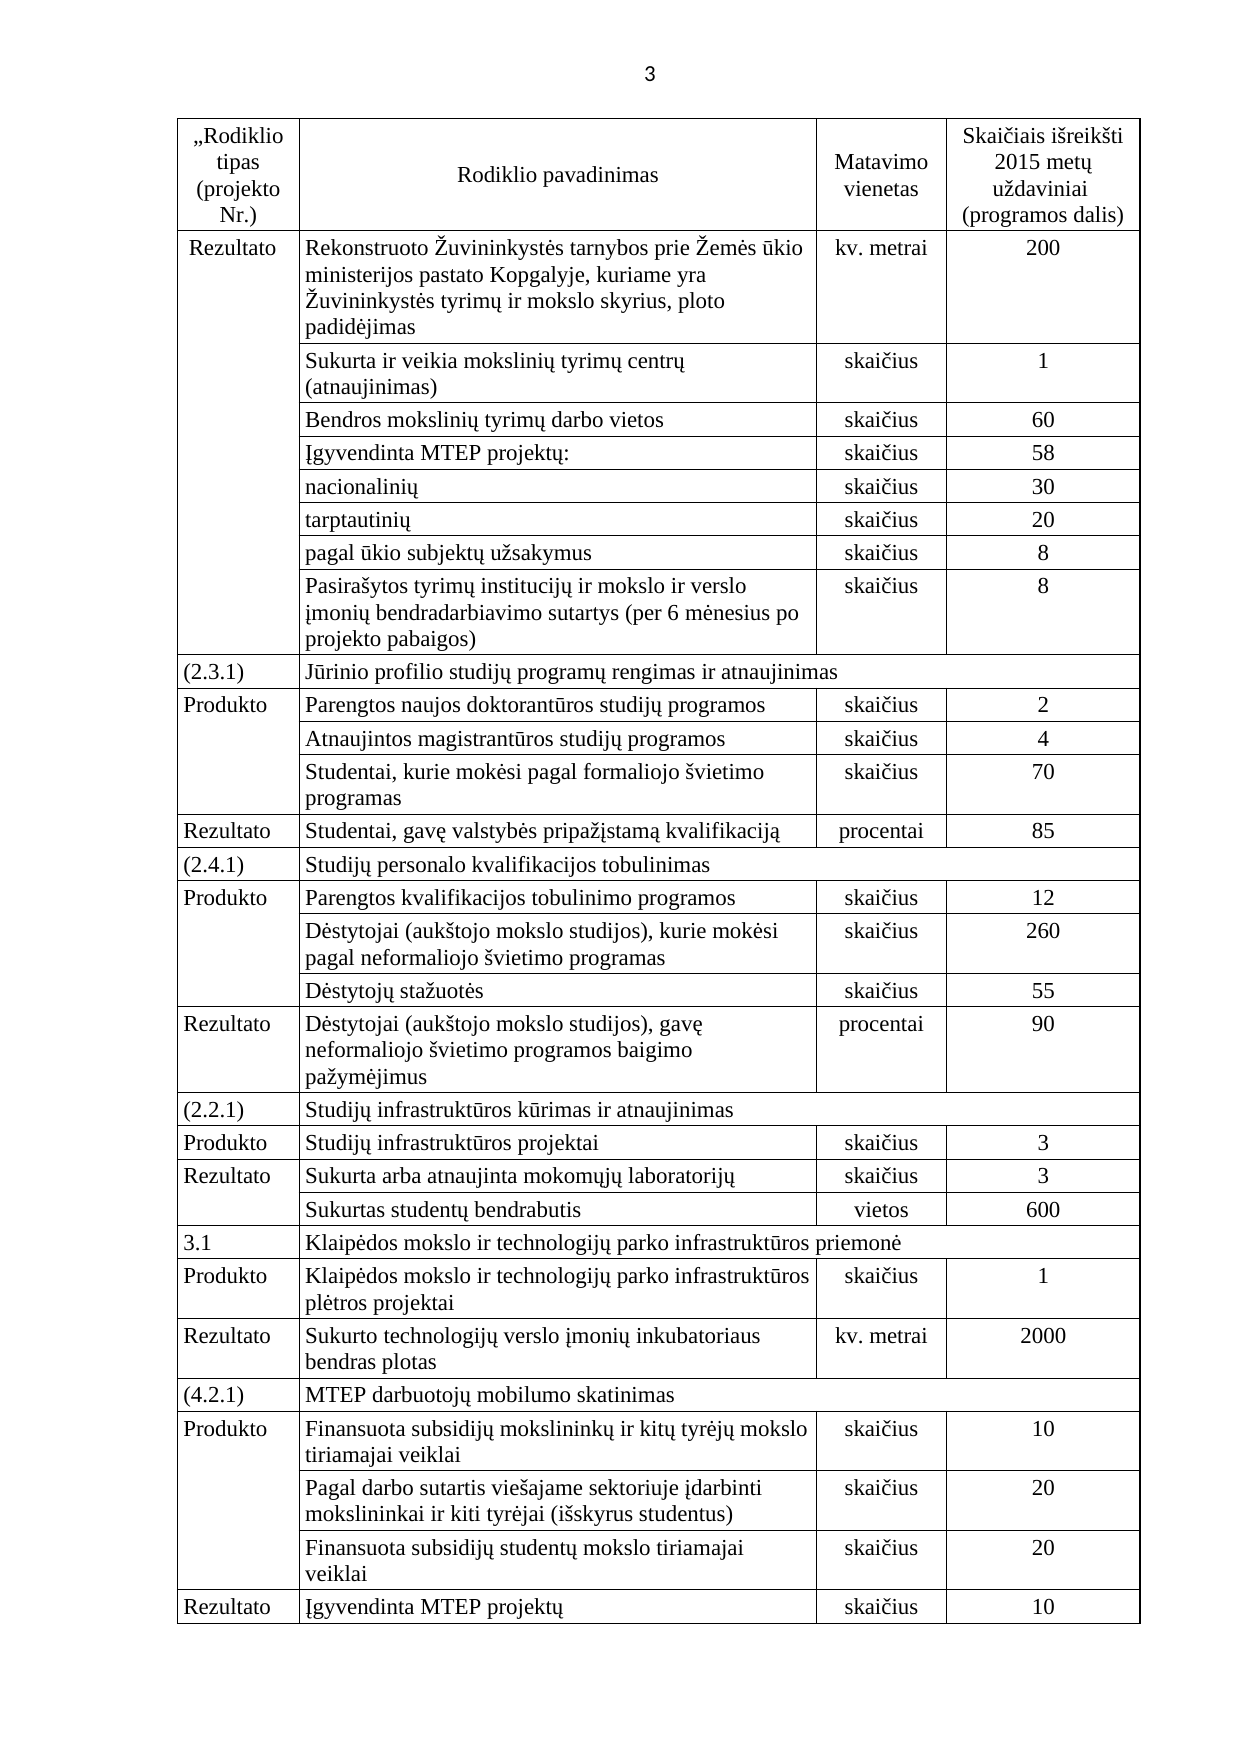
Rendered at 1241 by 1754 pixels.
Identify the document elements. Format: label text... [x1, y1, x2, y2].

table_cell 20 [947, 1531, 1139, 1589]
table_cell vietos [817, 1193, 946, 1225]
table_cell Studijų infrastruktūros kūrimas ir atnaujinimas [300, 1093, 1139, 1125]
table_cell skaičius [817, 503, 946, 535]
table_cell 20 [947, 503, 1139, 535]
table_cell 30 [947, 470, 1139, 502]
table_header „Rodiklio tipas (projekto Nr.) [178, 119, 299, 230]
table_cell Sukurtas studentų bendrabutis [300, 1193, 816, 1225]
table_cell skaičius [817, 881, 946, 913]
table_cell Pagal darbo sutartis viešajame sektoriuje įdarbinti mokslininkai ir kiti tyrėjai (išskyrus studentus) [300, 1471, 816, 1530]
table_cell Produkto [178, 881, 299, 1006]
table_cell procentai [817, 815, 946, 847]
table_cell skaičius [817, 536, 946, 568]
table_cell Studentai, kurie mokėsi pagal formaliojo švietimo programas [300, 755, 816, 814]
table_cell skaičius [817, 470, 946, 502]
table_cell 260 [947, 914, 1139, 973]
table_cell 58 [947, 437, 1139, 469]
table_cell 10 [947, 1590, 1139, 1623]
table_cell 60 [947, 403, 1139, 436]
table_cell Parengtos naujos doktorantūros studijų programos [300, 689, 816, 721]
table_cell skaičius [817, 1160, 946, 1192]
table_cell skaičius [817, 570, 946, 654]
table_cell 8 [947, 536, 1139, 568]
table_cell Įgyvendinta MTEP projektų [300, 1590, 816, 1623]
table_cell kv. metrai [817, 1319, 946, 1377]
table_cell 3.1 [178, 1226, 299, 1258]
table_cell (2.4.1) [178, 848, 299, 880]
table_cell [178, 1192, 299, 1225]
table_cell pagal ūkio subjektų užsakymus [300, 536, 816, 568]
table_cell skaičius [817, 1259, 946, 1318]
table_cell Rezultato [178, 1319, 299, 1377]
table_cell Sukurto technologijų verslo įmonių inkubatoriaus bendras plotas [300, 1319, 816, 1377]
table_cell 3 [947, 1126, 1139, 1158]
table_cell 8 [947, 570, 1139, 654]
table_cell skaičius [817, 722, 946, 754]
table_cell Atnaujintos magistrantūros studijų programos [300, 722, 816, 754]
table_cell Įgyvendinta MTEP projektų: [300, 437, 816, 469]
table_cell skaičius [817, 344, 946, 402]
table_cell Parengtos kvalifikacijos tobulinimo programos [300, 881, 816, 913]
table_cell Rezultato [178, 231, 299, 654]
table_cell tarptautinių [300, 503, 816, 535]
table_cell skaičius [817, 1590, 946, 1623]
table_cell Studijų infrastruktūros projektai [300, 1126, 816, 1158]
table_cell 10 [947, 1412, 1139, 1470]
table_cell skaičius [817, 974, 946, 1006]
table_cell 12 [947, 881, 1139, 913]
table_cell Dėstytojų stažuotės [300, 974, 816, 1006]
table_cell Produkto [178, 1126, 299, 1158]
table_cell Rezultato [178, 815, 299, 847]
table_cell 4 [947, 722, 1139, 754]
table_cell Rekonstruoto Žuvininkystės tarnybos prie Žemės ūkio ministerijos pastato Kopgalyje, kuriame yra Žuvininkystės tyrimų ir mokslo skyrius, ploto padidėjimas [300, 231, 816, 343]
table_cell Rezultato [178, 1007, 299, 1092]
table_cell nacionalinių [300, 470, 816, 502]
table_header Matavimo vienetas [817, 119, 946, 230]
table_cell Dėstytojai (aukštojo mokslo studijos), kurie mokėsi pagal neformaliojo švietimo programas [300, 914, 816, 973]
table_cell 200 [947, 231, 1139, 343]
table_cell 20 [947, 1471, 1139, 1530]
table_header Skaičiais išreikšti 2015 metų uždaviniai (programos dalis) [947, 119, 1139, 230]
table_cell 70 [947, 755, 1139, 814]
table_header Rodiklio pavadinimas [300, 119, 816, 230]
table_cell 2000 [947, 1319, 1139, 1377]
table_cell Sukurta ir veikia mokslinių tyrimų centrų (atnaujinimas) [300, 344, 816, 402]
table_cell skaičius [817, 755, 946, 814]
table_cell Klaipėdos mokslo ir technologijų parko infrastruktūros plėtros projektai [300, 1259, 816, 1318]
table_cell Rezultato [178, 1160, 299, 1192]
table_cell Rezultato [178, 1590, 299, 1623]
table_cell kv. metrai [817, 231, 946, 343]
table_cell 1 [947, 1259, 1139, 1318]
table_cell 85 [947, 815, 1139, 847]
table_cell Jūrinio profilio studijų programų rengimas ir atnaujinimas [300, 655, 1139, 688]
table_cell 1 [947, 344, 1139, 402]
table_cell 3 [947, 1160, 1139, 1192]
table_cell Klaipėdos mokslo ir technologijų parko infrastruktūros priemonė [300, 1226, 1139, 1258]
table_cell Finansuota subsidijų studentų mokslo tiriamajai veiklai [300, 1531, 816, 1589]
table_cell 2 [947, 689, 1139, 721]
table_cell Finansuota subsidijų mokslininkų ir kitų tyrėjų mokslo tiriamajai veiklai [300, 1412, 816, 1470]
table_cell skaičius [817, 1531, 946, 1589]
table_cell 90 [947, 1007, 1139, 1092]
table_cell Produkto [178, 1412, 299, 1589]
table_cell MTEP darbuotojų mobilumo skatinimas [300, 1379, 1139, 1411]
table_cell Studentai, gavę valstybės pripažįstamą kvalifikaciją [300, 815, 816, 847]
table_cell Pasirašytos tyrimų institucijų ir mokslo ir verslo įmonių bendradarbiavimo sutartys (per 6 mėnesius po projekto pabaigos) [300, 570, 816, 654]
table_cell Studijų personalo kvalifikacijos tobulinimas [300, 848, 1139, 880]
table_cell skaičius [817, 1126, 946, 1158]
table_cell skaičius [817, 689, 946, 721]
table_cell skaičius [817, 403, 946, 436]
table_cell skaičius [817, 1412, 946, 1470]
table_cell 55 [947, 974, 1139, 1006]
table_cell skaičius [817, 1471, 946, 1530]
table_cell (2.3.1) [178, 655, 299, 688]
table_cell 600 [947, 1193, 1139, 1225]
table_cell Dėstytojai (aukštojo mokslo studijos), gavę neformaliojo švietimo programos baigimo pažymėjimus [300, 1007, 816, 1092]
table_cell skaičius [817, 914, 946, 973]
table_cell (4.2.1) [178, 1379, 299, 1411]
table_cell skaičius [817, 437, 946, 469]
table_cell Produkto [178, 689, 299, 814]
table_cell (2.2.1) [178, 1093, 299, 1125]
table_cell Bendros mokslinių tyrimų darbo vietos [300, 403, 816, 436]
table_cell Produkto [178, 1259, 299, 1318]
table_cell Sukurta arba atnaujinta mokomųjų laboratorijų [300, 1160, 816, 1192]
table_cell procentai [817, 1007, 946, 1092]
